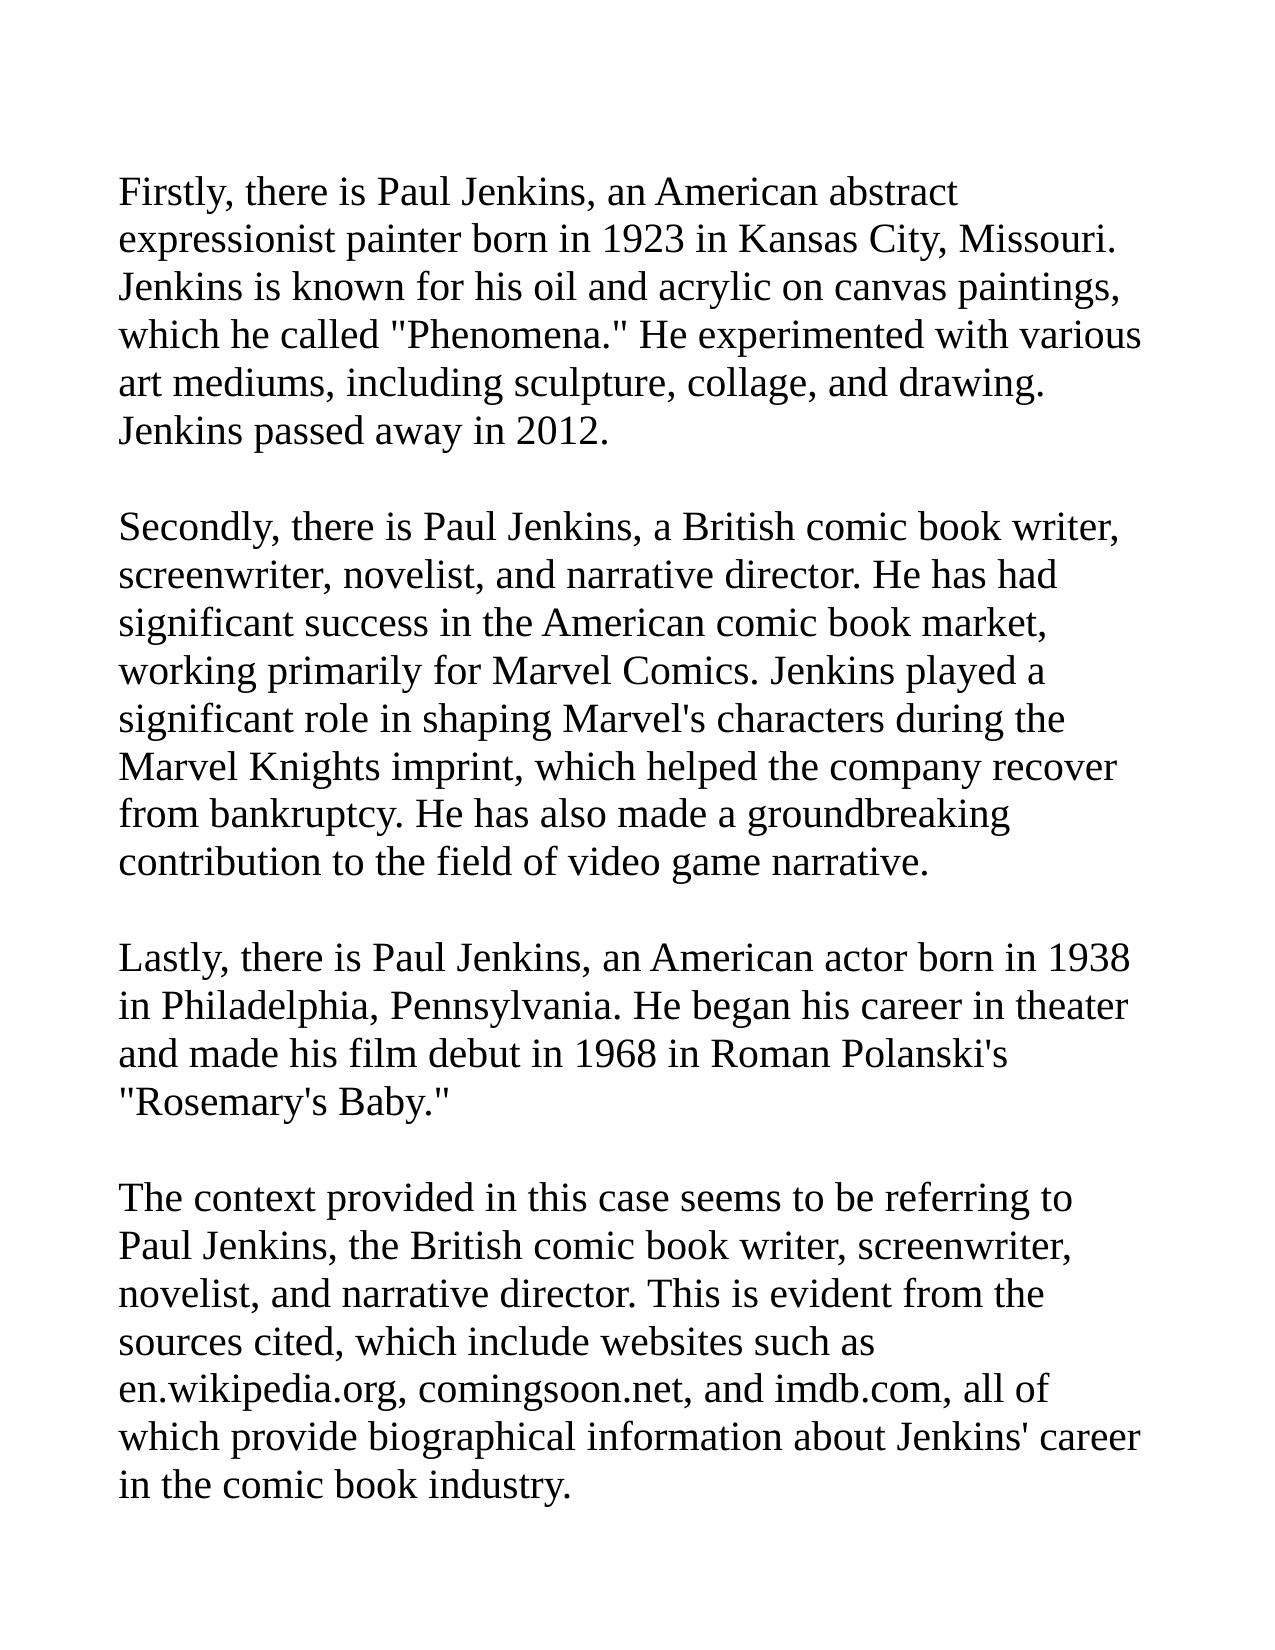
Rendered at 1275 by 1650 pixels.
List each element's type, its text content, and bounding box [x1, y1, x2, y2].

text Secondly, there is Paul Jenkins, a British comic book writer, screenwriter, novelist, and narrative director. He has had significant success in the American comic book market, working primarily for Marvel Comics. Jenkins played a significant role in shaping Marvel's characters during the Marvel Knights imprint, which helped the company recover from bankruptcy. He has also made a groundbreaking contribution to the field of video game narrative. [118, 501, 1157, 885]
text Firstly, there is Paul Jenkins, an American abstract expressionist painter born in 1923 in Kansas City, Missouri. Jenkins is known for his oil and acrylic on canvas paintings, which he called "Phenomena." He experimented with various art mediums, including sculpture, collage, and drawing. Jenkins passed away in 2012. [118, 166, 1157, 453]
text The context provided in this case seems to be referring to Paul Jenkins, the British comic book writer, screenwriter, novelist, and narrative director. This is evident from the sources cited, which include websites such as en.wikipedia.org, comingsoon.net, and imdb.com, all of which provide biographical information about Jenkins' career in the comic book industry. [118, 1172, 1157, 1508]
text Lastly, there is Paul Jenkins, an American actor born in 1938 in Philadelphia, Pennsylvania. He began his career in theater and made his film debut in 1968 in Roman Polanski's "Rosemary's Baby." [118, 933, 1157, 1124]
